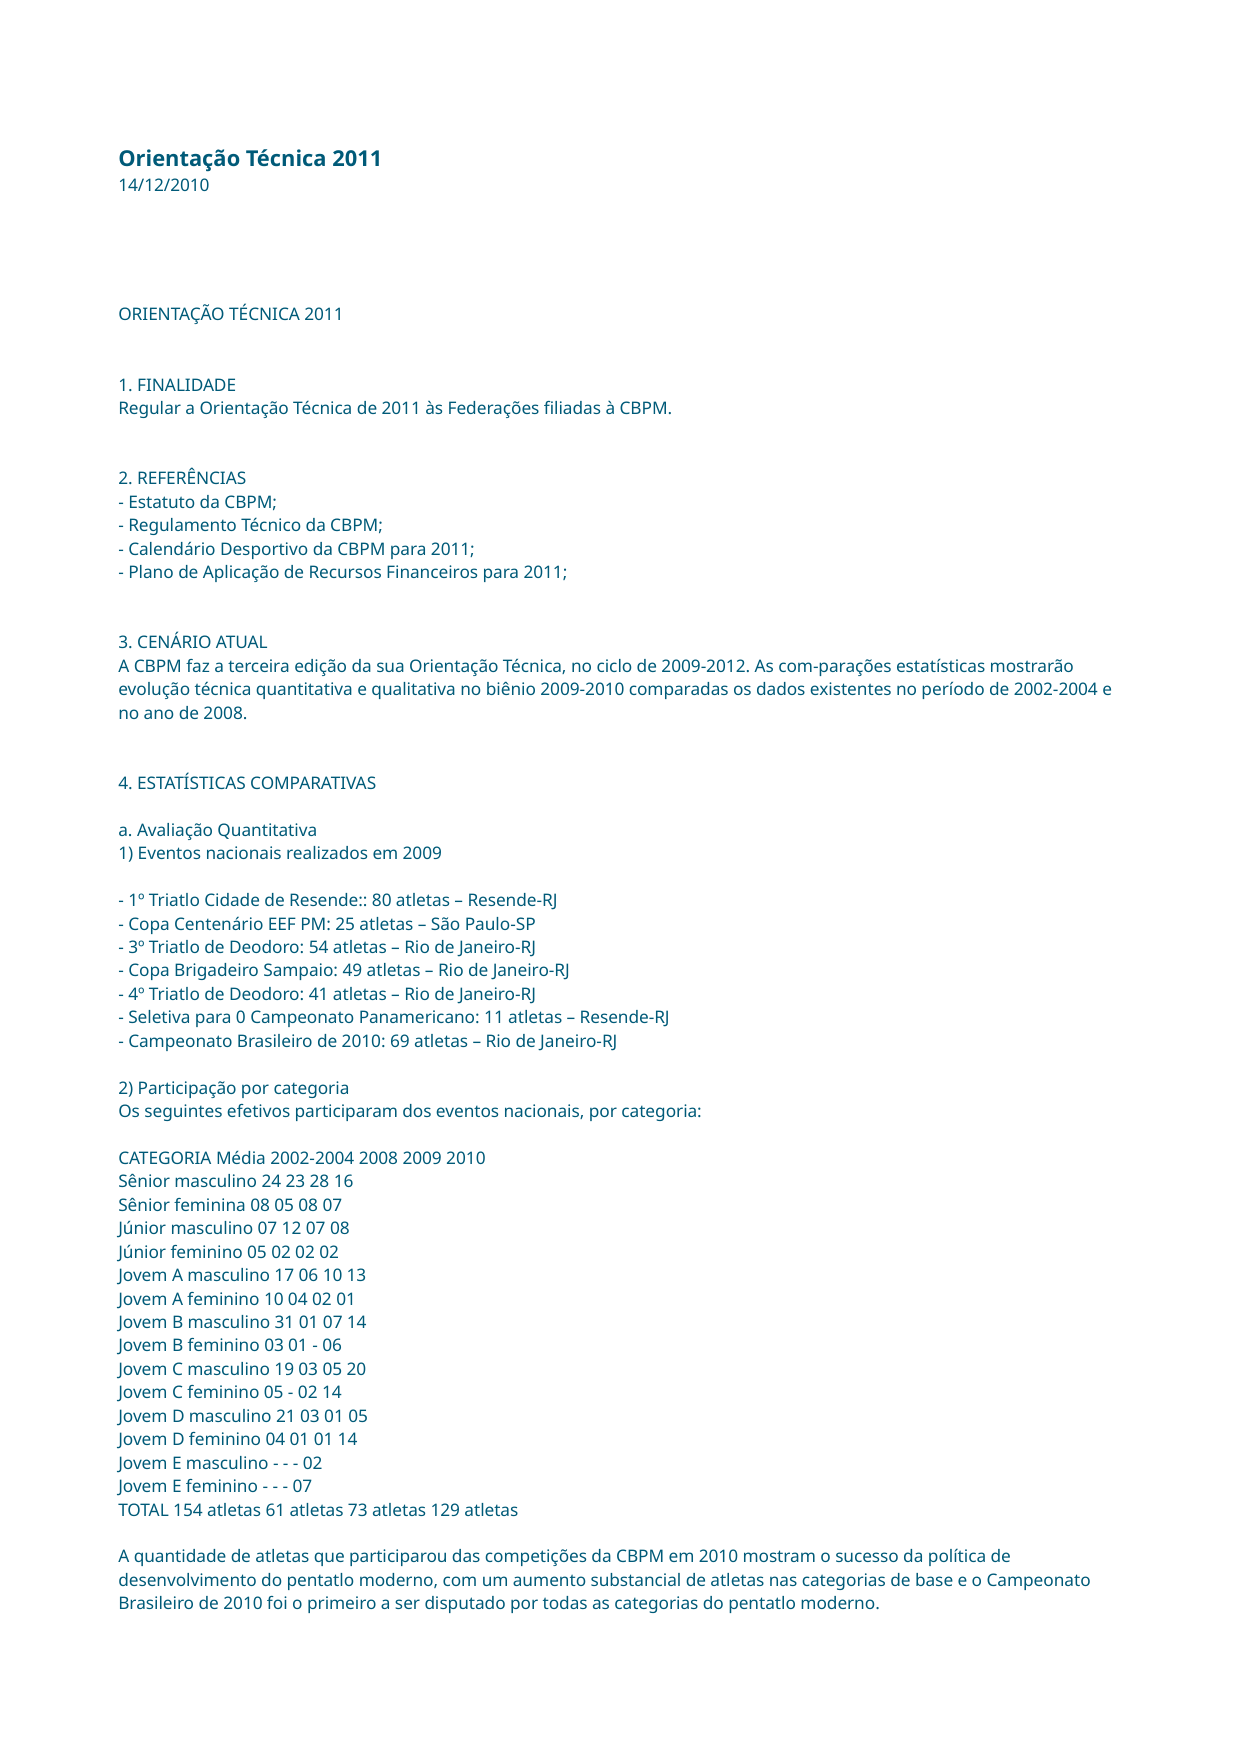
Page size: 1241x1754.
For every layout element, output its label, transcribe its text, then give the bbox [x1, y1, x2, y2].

text 1. FINALIDADE Regular a Orientação Técnica de 2011 às Federações filiadas à CBPM. [118, 349, 1122, 419]
text A quantidade de atletas que participarou das competições da CBPM em 2010 mostram o sucesso da política de desenvolvimento do pentatlo moderno, com um aumento substancial de atletas nas categorias de base e o Campeonato Brasileiro de 2010 foi o primeiro a ser disputado por todas as categorias do pentatlo moderno. [118, 1544, 1122, 1615]
text CATEGORIA Média 2002-2004 2008 2009 2010 Sênior masculino 24 23 28 16 Sênior feminina 08 05 08 07 Júnior masculino 07 12 07 08 Júnior feminino 05 02 02 02 Jovem A masculino 17 06 10 13 Jovem A feminino 10 04 02 01 Jovem B masculino 31 01 07 14 Jovem B feminino 03 01 - 06 Jovem C masculino 19 03 05 20 Jovem C feminino 05 - 02 14 Jovem D masculino 21 03 01 05 Jovem D feminino 04 01 01 14 Jovem E masculino - - - 02 Jovem E feminino - - - 07 TOTAL 154 atletas 61 atletas 73 atletas 129 atletas [118, 1146, 1122, 1521]
text ORIENTAÇÃO TÉCNICA 2011 [118, 302, 1122, 326]
subtitle Orientação Técnica 2011 14/12/2010 [118, 143, 1122, 196]
text 2. REFERÊNCIAS - Estatuto da CBPM; - Regulamento Técnico da CBPM; - Calendário Desportivo da CBPM para 2011; - Plano de Aplicação de Recursos Financeiros para 2011; [118, 443, 1122, 583]
text 4. ESTATÍSTICAS COMPARATIVAS [118, 748, 1122, 794]
text a. Avaliação Quantitativa 1) Eventos nacionais realizados em 2009 [118, 818, 1122, 865]
text 3. CENÁRIO ATUAL A CBPM faz a terceira edição da sua Orientação Técnica, no ciclo de 2009-2012. As com-parações estatísticas mostrarão evolução técnica quantitativa e qualitativa no biênio 2009-2010 comparadas os dados existentes no período de 2002-2004 e no ano de 2008. [118, 607, 1122, 724]
text - 1º Triatlo Cidade de Resende:: 80 atletas – Resende-RJ - Copa Centenário EEF PM: 25 atletas – São Paulo-SP - 3º Triatlo de Deodoro: 54 atletas – Rio de Janeiro-RJ - Copa Brigadeiro Sampaio: 49 atletas – Rio de Janeiro-RJ - 4º Triatlo de Deodoro: 41 atletas – Rio de Janeiro-RJ - Seletiva para 0 Campeonato Panamericano: 11 atletas – Resende-RJ - Campeonato Brasileiro de 2010: 69 atletas – Rio de Janeiro-RJ 2) Participação por categoria Os seguintes efetivos participaram dos eventos nacionais, por categoria: [118, 888, 1122, 1123]
